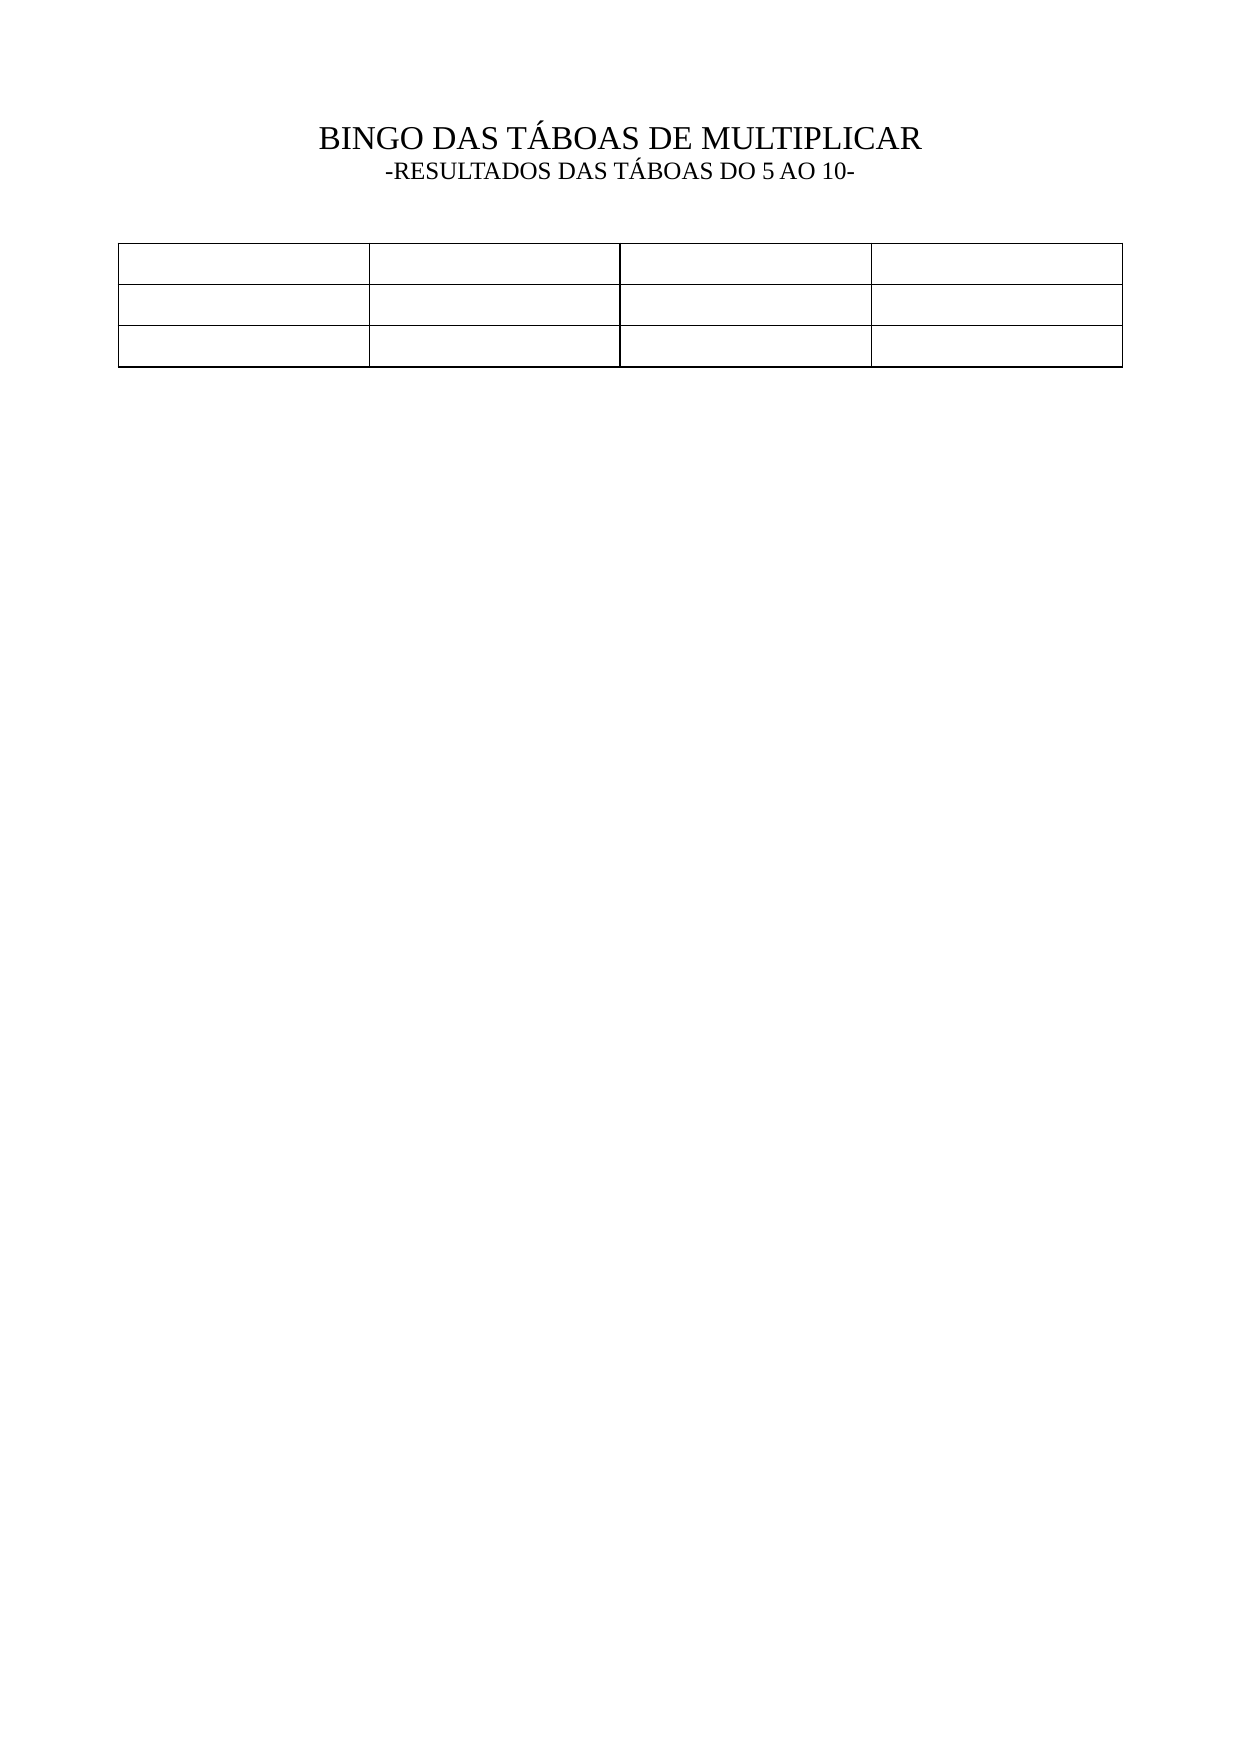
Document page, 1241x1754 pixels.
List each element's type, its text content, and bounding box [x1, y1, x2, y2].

table_header [872, 244, 1122, 284]
table_cell [370, 326, 619, 366]
table_cell [370, 285, 619, 325]
table_cell [621, 285, 871, 325]
text -RESULTADOS DAS TÁBOAS DO 5 AO 10- [118, 156, 1122, 185]
table_header [370, 244, 619, 284]
table_cell [621, 326, 871, 366]
table_header [119, 244, 369, 284]
table_cell [119, 326, 369, 366]
table_cell [872, 285, 1122, 325]
table_header [621, 244, 871, 284]
table_cell [872, 326, 1122, 366]
text BINGO DAS TÁBOAS DE MULTIPLICAR [118, 118, 1122, 156]
table_cell [119, 285, 369, 325]
